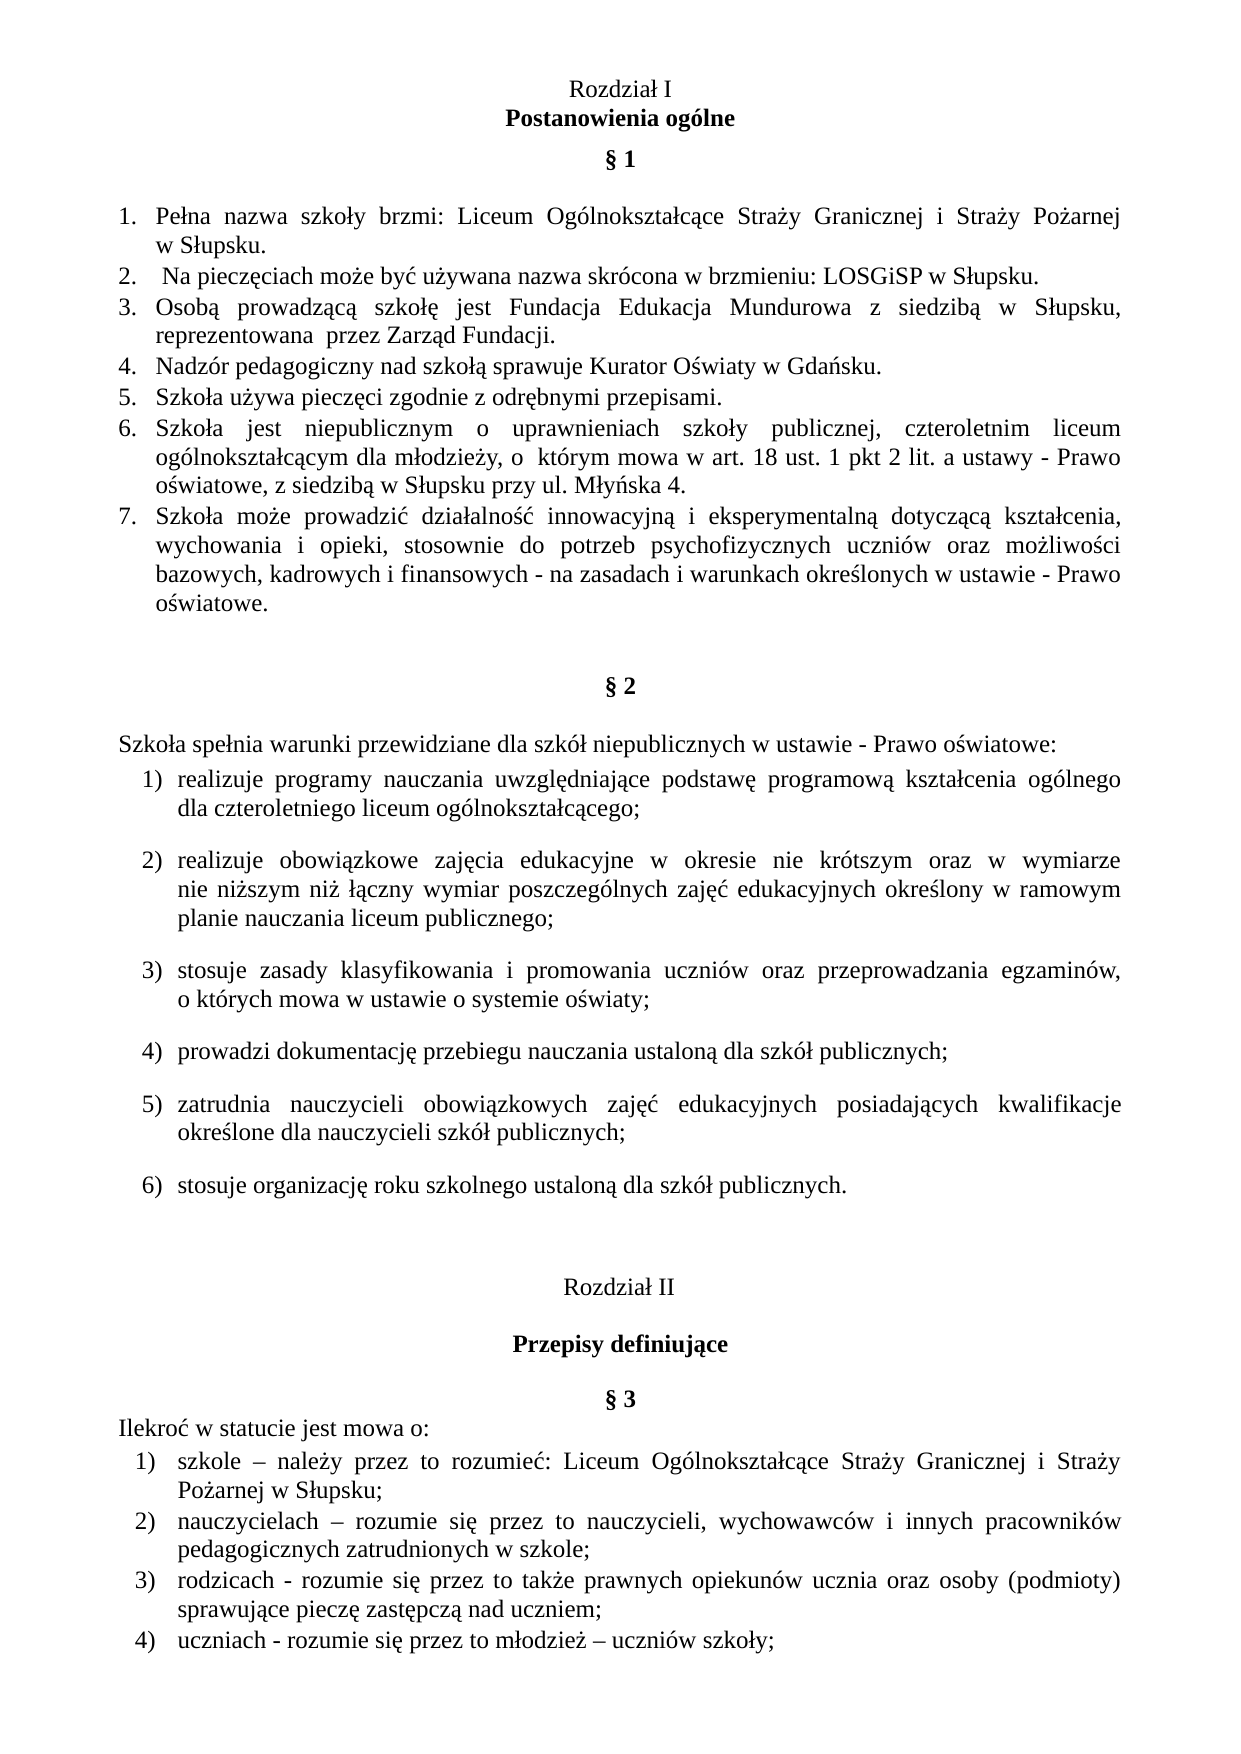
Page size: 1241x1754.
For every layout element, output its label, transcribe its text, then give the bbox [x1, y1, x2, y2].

list uczniach - rozumie się przez to młodzież – uczniów szkoły; [155, 1625, 1122, 1654]
text Rozdział I [118, 74, 1122, 103]
list Szkoła używa pieczęci zgodnie z odrębnymi przepisami. [118, 382, 1122, 411]
list Szkoła może prowadzić działalność innowacyjną i eksperymentalną dotyczącą kształcenia, wychowania i opieki, stosownie do potrzeb psychofizycznych uczniów oraz możliwości bazowych, kadrowych i finansowych - na zasadach i warunkach określonych w ustawie - Prawo oświatowe. [118, 501, 1122, 616]
list Szkoła jest niepublicznym o uprawnieniach szkoły publicznej, czteroletnim liceum ogólnokształcącym dla młodzieży, o którym mowa w art. 18 ust. 1 pkt 2 lit. a ustawy - Prawo oświatowe, z siedzibą w Słupsku przy ul. Młyńska 4. [118, 413, 1122, 499]
text Ilekroć w statucie jest mowa o: [118, 1413, 1122, 1442]
list realizuje programy nauczania uwzględniające podstawę programową kształcenia ogólnego dla czteroletniego liceum ogólnokształcącego; [162, 764, 1122, 822]
list nauczycielach – rozumie się przez to nauczycieli, wychowawców i innych pracowników pedagogicznych zatrudnionych w szkole; [155, 1506, 1122, 1563]
text Przepisy definiujące [118, 1329, 1122, 1358]
list szkole – należy przez to rozumieć: Liceum Ogólnokształcące Straży Granicznej i Straży Pożarnej w Słupsku; [155, 1446, 1122, 1504]
list Osobą prowadzącą szkołę jest Fundacja Edukacja Mundurowa z siedzibą w Słupsku, reprezentowana przez Zarząd Fundacji. [118, 292, 1122, 349]
text Rozdział II [118, 1272, 1122, 1301]
list realizuje obowiązkowe zajęcia edukacyjne w okresie nie krótszym oraz w wymiarze nie niższym niż łączny wymiar poszczególnych zajęć edukacyjnych określony w ramowym planie nauczania liceum publicznego; [162, 846, 1122, 932]
list prowadzi dokumentację przebiegu nauczania ustaloną dla szkół publicznych; [162, 1036, 1122, 1065]
text § 3 [118, 1384, 1122, 1413]
list rodzicach - rozumie się przez to także prawnych opiekunów ucznia oraz osoby (podmioty) sprawujące pieczę zastępczą nad uczniem; [155, 1565, 1122, 1623]
list stosuje organizację roku szkolnego ustaloną dla szkół publicznych. [162, 1170, 1122, 1198]
text Szkoła spełnia warunki przewidziane dla szkół niepublicznych w ustawie - Prawo oświatowe: [118, 729, 1122, 758]
text § 2 [118, 671, 1122, 700]
list Na pieczęciach może być używana nazwa skrócona w brzmieniu: LOSGiSP w Słupsku. [118, 261, 1122, 290]
list Pełna nazwa szkoły brzmi: Liceum Ogólnokształcące Straży Granicznej i Straży Pożarnej w Słupsku. [118, 201, 1122, 259]
list stosuje zasady klasyfikowania i promowania uczniów oraz przeprowadzania egzaminów, o których mowa w ustawie o systemie oświaty; [162, 955, 1122, 1013]
text § 1 [118, 144, 1122, 173]
list zatrudnia nauczycieli obowiązkowych zajęć edukacyjnych posiadających kwalifikacje określone dla nauczycieli szkół publicznych; [162, 1089, 1122, 1146]
text Postanowienia ogólne [118, 103, 1122, 131]
list Nadzór pedagogiczny nad szkołą sprawuje Kurator Oświaty w Gdańsku. [118, 351, 1122, 380]
